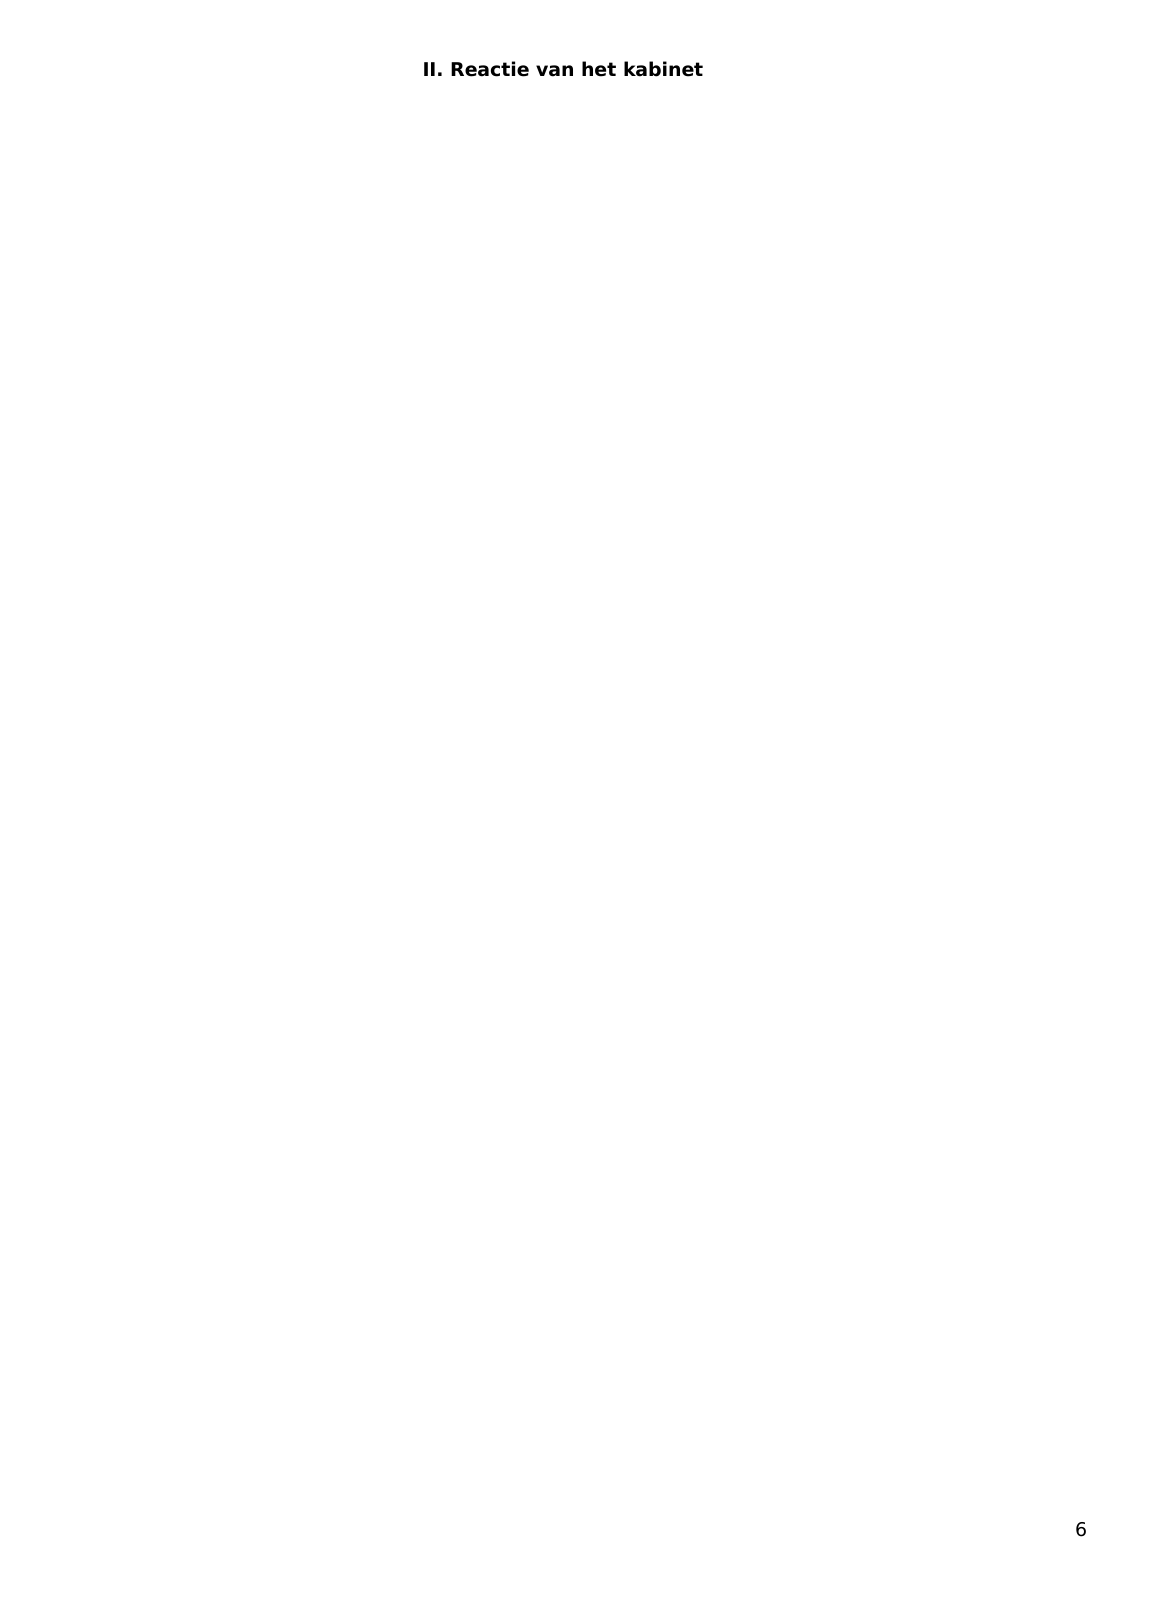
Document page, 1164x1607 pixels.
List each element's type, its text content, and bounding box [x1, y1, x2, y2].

subtitle II. Reactie van het kabinet [422, 59, 1087, 81]
